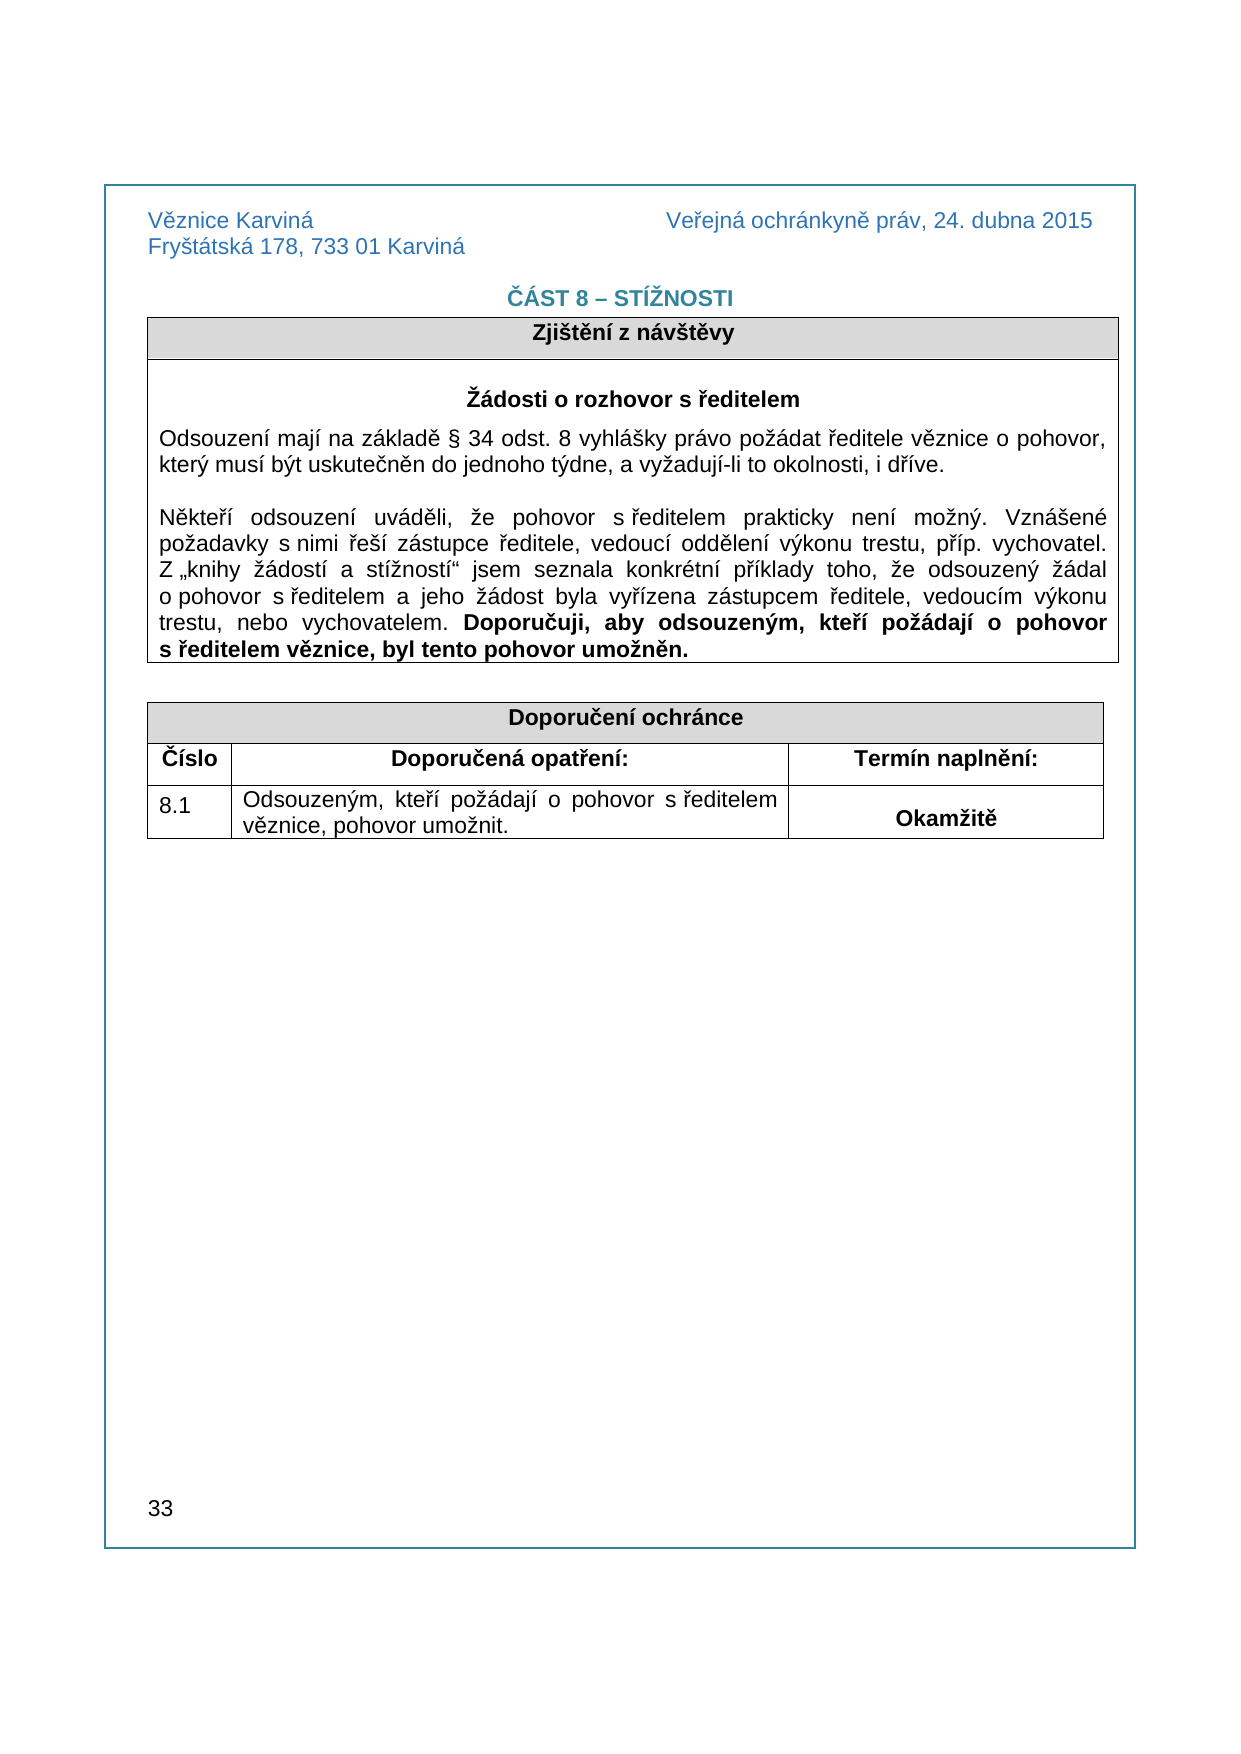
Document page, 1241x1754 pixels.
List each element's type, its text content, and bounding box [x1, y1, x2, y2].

table_cell Číslo [148, 744, 231, 784]
table_cell Okamžitě [789, 786, 1103, 838]
table_header Doporučení ochránce [148, 703, 1103, 743]
table_cell Doporučená opatření: [232, 744, 788, 784]
table_cell 8.1 [148, 786, 231, 838]
table_cell Odsouzeným, kteří požádají o pohovor s ředitelem věznice, pohovor umožnit. [232, 786, 788, 838]
table_cell Žádosti o rozhovor s ředitelem Odsouzení mají na základě § 34 odst. 8 vyhlášky právo požádat ředitele věznice o pohovor, který musí být uskutečněn do jednoho týdne, a vyžadují-li to okolnosti, i dříve. Někteří odsouzení uváděli, že pohovor s ředitelem prakticky není možný. Vznášené požadavky s nimi řeší zástupce ředitele, vedoucí oddělení výkonu trestu, příp. vychovatel. Z „knihy žádostí a stížností“ jsem seznala konkrétní příklady toho, že odsouzený žádal o pohovor s ředitelem a jeho žádost byla vyřízena zástupcem ředitele, vedoucím výkonu trestu, nebo vychovatelem. Doporučuji, aby odsouzeným, kteří požádají o pohovor s ředitelem věznice, byl tento pohovor umožněn. [148, 360, 1118, 662]
table_cell Termín naplnění: [789, 744, 1103, 784]
table_header Zjištění z návštěvy [148, 318, 1118, 358]
subtitle ČÁST 8 – STÍŽNOSTI [148, 284, 1092, 311]
